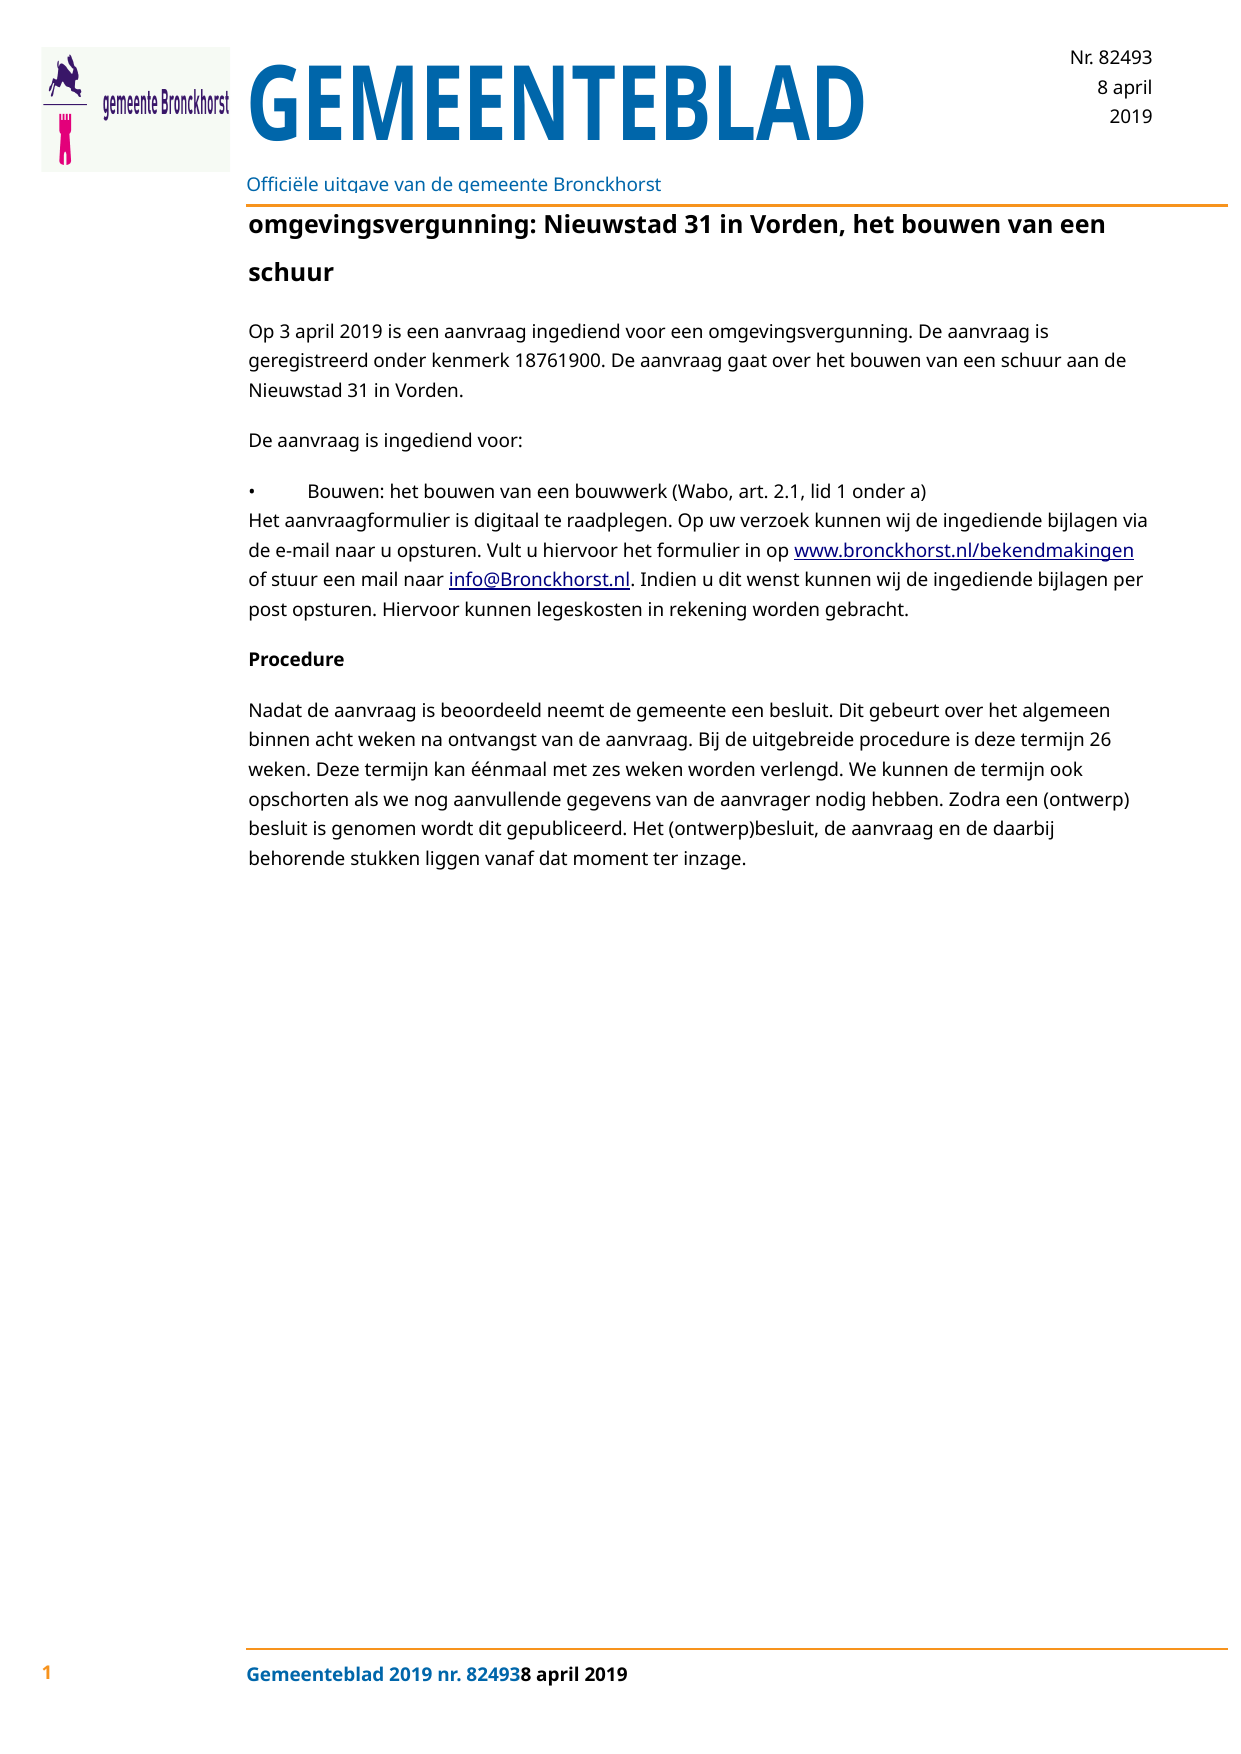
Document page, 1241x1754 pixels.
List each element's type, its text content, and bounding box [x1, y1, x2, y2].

text omgevingsvergunning: Nieuwstad 31 in Vorden, het bouwen van een schuur [248, 207, 1152, 288]
picture [41, 47, 231, 172]
text Nadat de aanvraag is beoordeeld neemt de gemeente een besluit. Dit gebeurt over het algemeen binnen acht weken na ontvangst van de aanvraag. Bij de uitgebreide procedure is deze termijn 26 weken. Deze termijn kan éénmaal met zes weken worden verlengd. We kunnen de termijn ook opschorten als we nog aanvullende gegevens van de aanvrager nodig hebben. Zodra een (ontwerp) besluit is genomen wordt dit gepubliceerd. Het (ontwerp)besluit, de aanvraag en de daarbij behorende stukken liggen vanaf dat moment ter inzage. [248, 697, 1152, 871]
text Procedure [248, 647, 1152, 672]
text Op 3 april 2019 is een aanvraag ingediend voor een omgevingsvergunning. De aanvraag is geregistreerd onder kenmerk 18761900. De aanvraag gaat over het bouwen van een schuur aan de Nieuwstad 31 in Vorden. [248, 318, 1152, 403]
text Het aanvraagformulier is digitaal te raadplegen. Op uw verzoek kunnen wij de ingediende bijlagen via de e-mail naar u opsturen. Vult u hiervoor het formulier in op www.bronckhorst.nl/bekendmakingen of stuur een mail naar info@Bronckhorst.nl. Indien u dit wenst kunnen wij de ingediende bijlagen per post opsturen. Hiervoor kunnen legeskosten in rekening worden gebracht. [248, 507, 1152, 622]
text De aanvraag is ingediend voor: [248, 427, 1152, 453]
list Bouwen: het bouwen van een bouwwerk (Wabo, art. 2.1, lid 1 onder a) [248, 478, 1152, 504]
